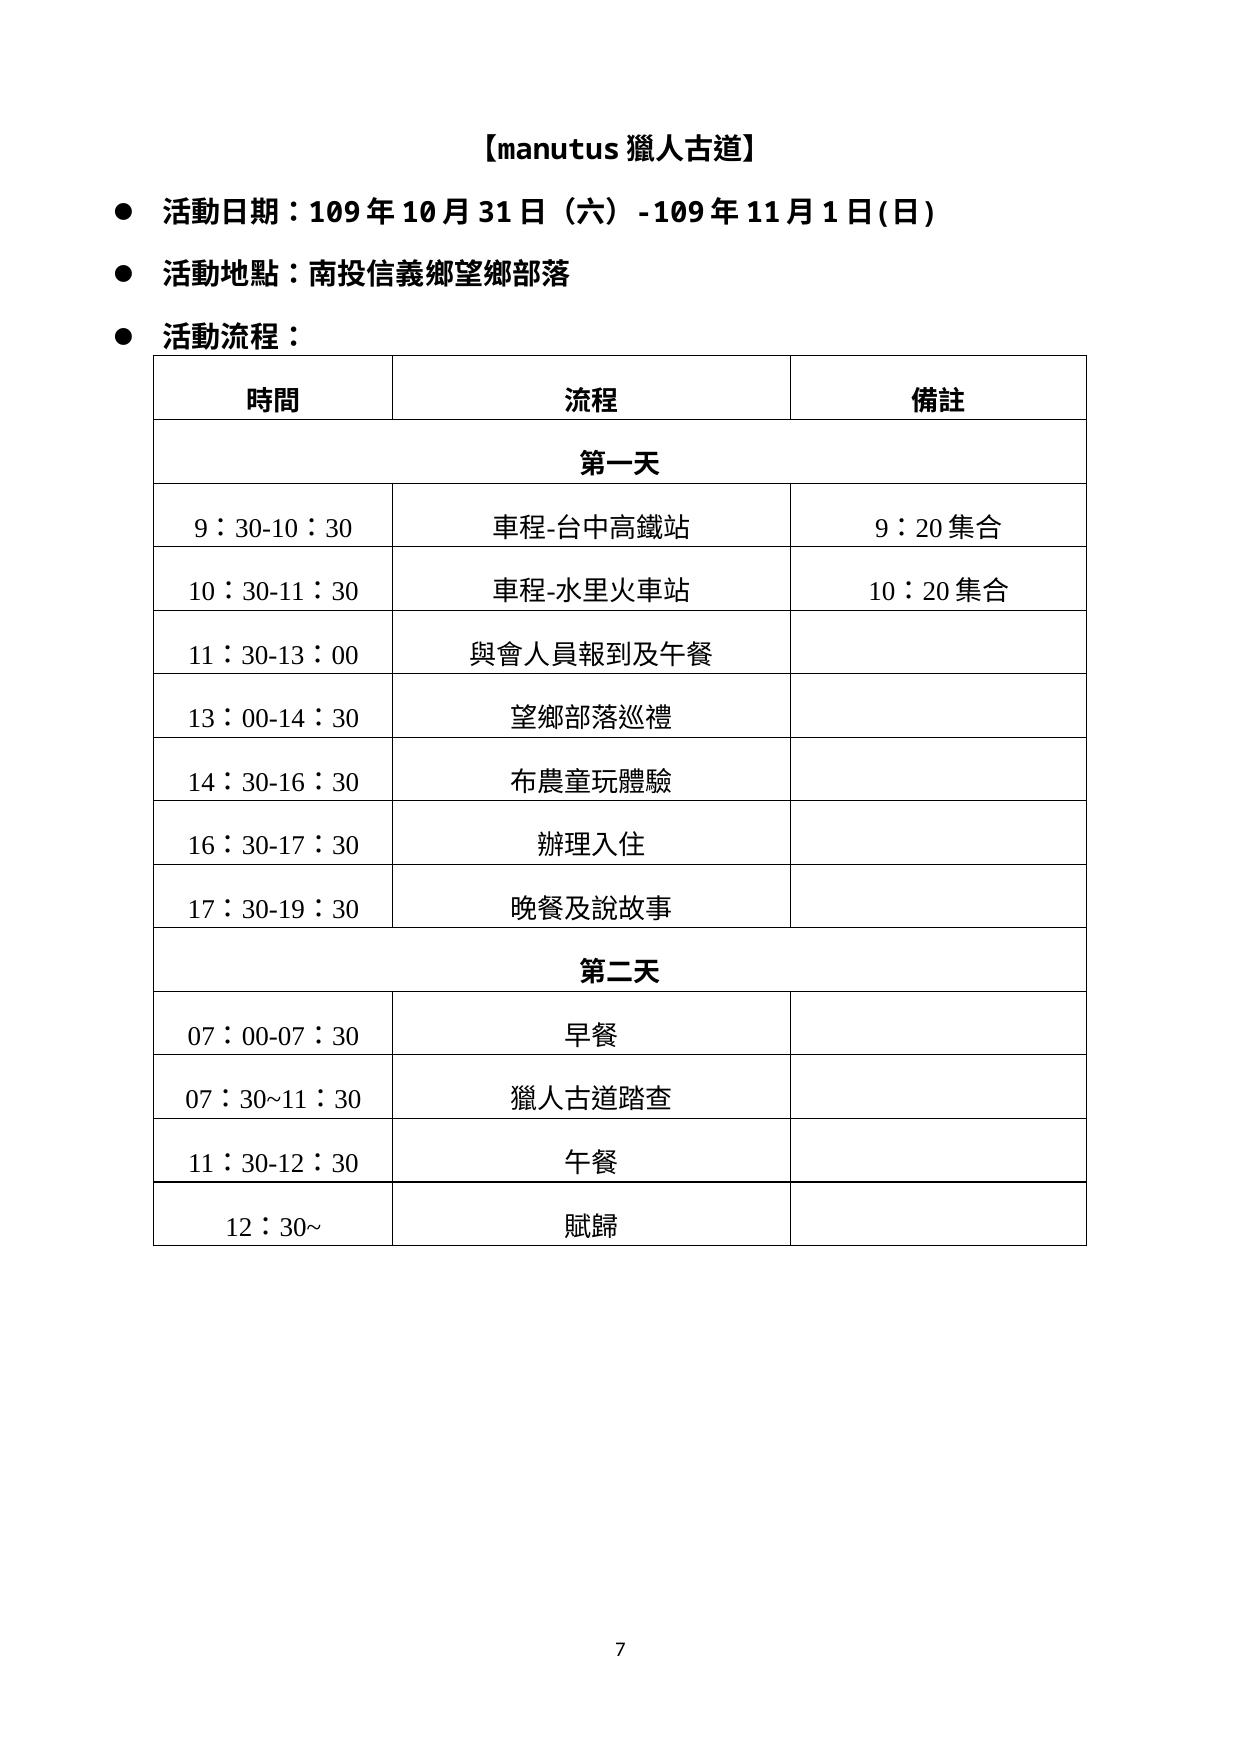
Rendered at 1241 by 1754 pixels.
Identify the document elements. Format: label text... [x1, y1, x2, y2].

table_cell 晚餐及說故事 [393, 865, 790, 927]
table_cell 車程-台中高鐵站 [393, 484, 790, 546]
table_header 備註 [791, 356, 1086, 419]
table_cell [791, 611, 1086, 673]
table_cell 獵人古道踏查 [393, 1055, 790, 1118]
table_cell [791, 801, 1086, 864]
table_cell [791, 992, 1086, 1054]
table_cell 早餐 [393, 992, 790, 1054]
table_cell 布農童玩體驗 [393, 738, 790, 800]
table_cell 10：30-11：30 [154, 547, 392, 609]
table_cell 17：30-19：30 [154, 865, 392, 927]
table_header 時間 [154, 356, 392, 419]
table_cell 望鄉部落巡禮 [393, 674, 790, 737]
table_cell 11：30-13：00 [154, 611, 392, 673]
table_cell 午餐 [393, 1119, 790, 1181]
table_cell 第二天 [154, 928, 1086, 991]
table_cell 11：30-12：30 [154, 1119, 392, 1181]
table_cell 07：30~11：30 [154, 1055, 392, 1118]
list 活動地點：南投信義鄉望鄉部落 [112, 230, 1013, 293]
table_cell 9：20集合 [791, 484, 1086, 546]
text 【manutus獵人古道】 [112, 105, 1128, 168]
table_header 流程 [393, 356, 790, 419]
table_cell 第一天 [154, 420, 1086, 482]
table_cell [791, 1119, 1086, 1181]
list 活動日期：109年10月31日（六）-109年11月1日(日) [112, 168, 1013, 230]
table_cell [791, 738, 1086, 800]
table_cell 10：20集合 [791, 547, 1086, 609]
table_cell [791, 865, 1086, 927]
table_cell 賦歸 [393, 1183, 790, 1245]
table_cell 辦理入住 [393, 801, 790, 864]
table_cell 16：30-17：30 [154, 801, 392, 864]
table_cell 9：30-10：30 [154, 484, 392, 546]
table_cell 車程-水里火車站 [393, 547, 790, 609]
table_cell 14：30-16：30 [154, 738, 392, 800]
table_cell [791, 1055, 1086, 1118]
table_cell [791, 674, 1086, 737]
table_cell 13：00-14：30 [154, 674, 392, 737]
table_cell 與會人員報到及午餐 [393, 611, 790, 673]
table_cell 07：00-07：30 [154, 992, 392, 1054]
table_cell 12：30~ [154, 1183, 392, 1245]
table_cell [791, 1183, 1086, 1245]
list 活動流程： [112, 293, 1013, 355]
